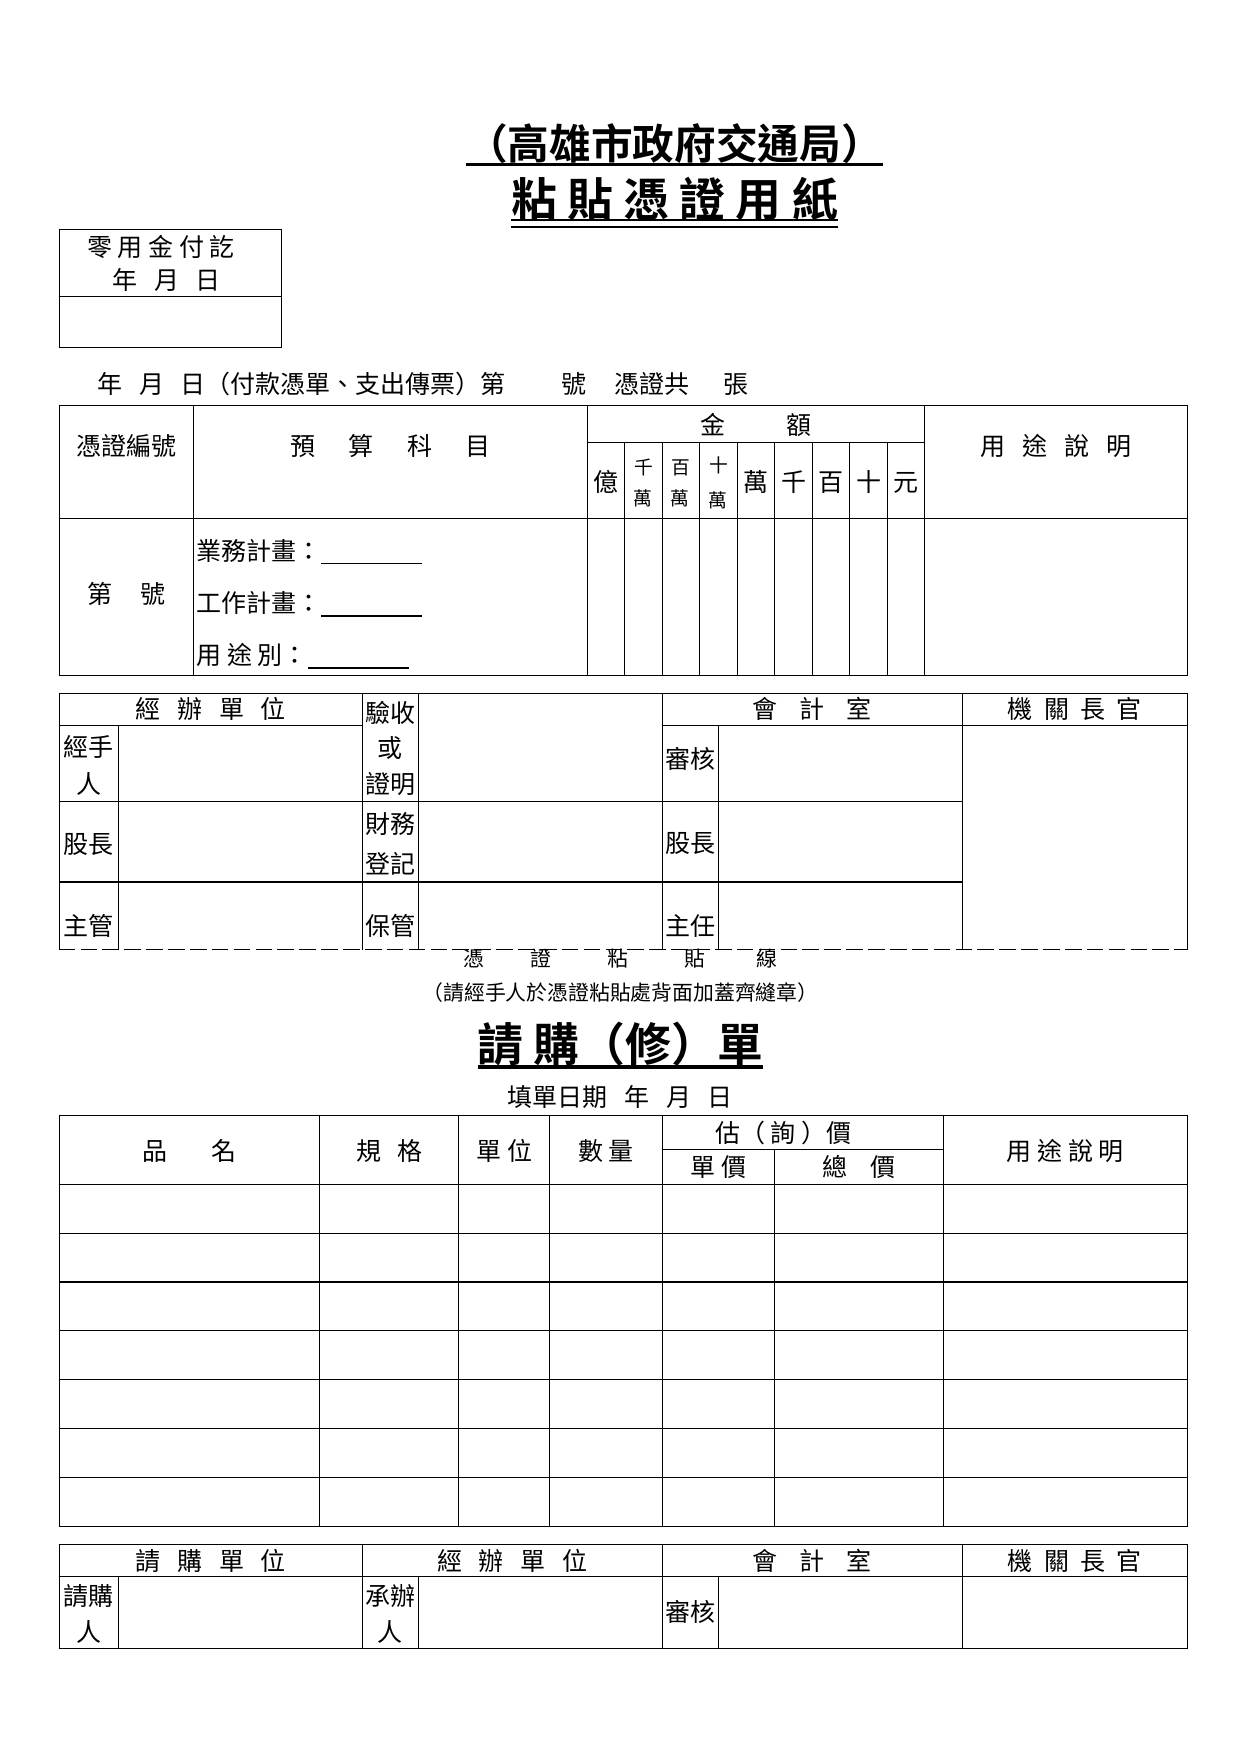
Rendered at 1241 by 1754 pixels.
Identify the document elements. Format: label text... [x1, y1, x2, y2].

table_cell [775, 519, 812, 675]
table_header 會 計 室 [663, 694, 962, 725]
table_cell [459, 1380, 549, 1428]
table_cell [944, 1429, 1187, 1477]
table_cell 億 [588, 443, 624, 518]
table_cell [550, 1429, 662, 1477]
table_cell [925, 519, 1187, 675]
table_cell [119, 802, 362, 881]
table_cell [944, 1234, 1187, 1281]
table_cell [60, 1380, 319, 1428]
table_cell 第 號 [60, 519, 193, 675]
table_cell [60, 1234, 319, 1281]
table_cell [320, 1283, 458, 1330]
table_cell [663, 1380, 774, 1428]
table_header 用 途 說 明 [925, 406, 1187, 518]
table_cell [320, 1331, 458, 1379]
table_cell [719, 1577, 962, 1648]
table_cell [775, 1429, 943, 1477]
table_cell [419, 802, 662, 881]
table_cell [625, 519, 662, 675]
table_cell 單 價 [663, 1150, 774, 1183]
table_cell 股長 [663, 802, 718, 881]
table_cell 保管 [363, 883, 418, 949]
table_cell [459, 1283, 549, 1330]
table_cell [119, 883, 362, 949]
table_cell [119, 1577, 362, 1648]
table_cell [775, 1380, 943, 1428]
table_cell [775, 1283, 943, 1330]
table_cell 主管 [60, 883, 118, 949]
table_cell [775, 1234, 943, 1281]
table_cell 十萬 [700, 443, 737, 518]
table_cell 元 [888, 443, 924, 518]
table_cell [550, 1283, 662, 1330]
table_cell [775, 1331, 943, 1379]
table_header 憑證編號 [60, 406, 193, 518]
table_header 用 途 說 明 [944, 1116, 1187, 1183]
table_cell [459, 1429, 549, 1477]
table_cell 十 [850, 443, 887, 518]
table_cell [663, 1185, 774, 1232]
table_cell [60, 1478, 319, 1526]
table_cell 百 [813, 443, 849, 518]
table_cell [963, 1577, 1187, 1648]
table_cell 請購人 [60, 1577, 118, 1648]
table_cell [459, 1234, 549, 1281]
table_cell [663, 1331, 774, 1379]
table_cell [963, 726, 1187, 949]
table_cell [550, 1331, 662, 1379]
table_cell [663, 1478, 774, 1526]
table_cell [459, 1331, 549, 1379]
table_header 估（ 詢 ）價 [663, 1116, 943, 1149]
text （請經手人於憑證粘貼處背面加蓋齊縫章） [59, 983, 1181, 1004]
table_cell [550, 1380, 662, 1428]
table_cell [60, 1331, 319, 1379]
table_cell [719, 883, 962, 949]
table_header 品 名 [60, 1116, 319, 1183]
text 請 購（修）單 [59, 1017, 1181, 1073]
table_cell 審核 [663, 1577, 718, 1648]
table_cell [700, 519, 737, 675]
table_cell [459, 1185, 549, 1232]
table_cell 總 價 [775, 1150, 943, 1183]
table_cell [944, 1478, 1187, 1526]
table_cell [813, 519, 849, 675]
table_cell [60, 297, 281, 347]
table_header 請 購 單 位 [60, 1545, 362, 1576]
table_cell 經手人 [60, 726, 118, 801]
table_cell 百萬 [663, 443, 699, 518]
table_header 會 計 室 [663, 1545, 962, 1576]
text （高雄市政府交通局） [59, 118, 1181, 170]
table_cell [588, 519, 624, 675]
text 憑 證 粘 貼 線 [59, 950, 1181, 971]
table_cell [459, 1478, 549, 1526]
text 粘 貼 憑 證 用 紙 [59, 170, 1181, 228]
table_header 機 關 長 官 [963, 1545, 1187, 1576]
table_cell [550, 1234, 662, 1281]
table_header 經 辦 單 位 [60, 694, 362, 725]
table_header 金 額 [588, 406, 924, 442]
table_cell [663, 1283, 774, 1330]
table_cell 審核 [663, 726, 718, 801]
table_cell [320, 1380, 458, 1428]
table_cell [119, 726, 362, 801]
table_cell [719, 726, 962, 801]
text 填單日期 年 月 日 [59, 1073, 1181, 1115]
table_cell [775, 1185, 943, 1232]
table_cell [719, 802, 962, 881]
table_cell [419, 1577, 662, 1648]
table_cell 萬 [738, 443, 774, 518]
table_cell [60, 1429, 319, 1477]
table_header 數 量 [550, 1116, 662, 1183]
table_header 預 算 科 目 [194, 406, 587, 518]
table_cell [944, 1283, 1187, 1330]
table_cell [850, 519, 887, 675]
table_cell 業務計畫： 工作計畫： 用 途 別： [194, 519, 587, 675]
table_cell 主任 [663, 883, 718, 949]
table_header 單 位 [459, 1116, 549, 1183]
table_header 經 辦 單 位 [363, 1545, 662, 1576]
table_cell [944, 1380, 1187, 1428]
table_cell [738, 519, 774, 675]
table_cell [888, 519, 924, 675]
table_cell [944, 1331, 1187, 1379]
table_cell [663, 1429, 774, 1477]
table_cell [663, 1234, 774, 1281]
table_cell [60, 1185, 319, 1232]
table_cell 千萬 [625, 443, 662, 518]
table_cell [320, 1185, 458, 1232]
table_header 規 格 [320, 1116, 458, 1183]
table_cell [550, 1185, 662, 1232]
table_cell 承辦人 [363, 1577, 418, 1648]
table_cell [320, 1429, 458, 1477]
table_header 驗收或 證明 [363, 694, 418, 801]
table_cell [320, 1234, 458, 1281]
table_cell 財務登記 [363, 802, 418, 881]
table_cell [419, 883, 662, 949]
table_cell [550, 1478, 662, 1526]
table_cell [663, 519, 699, 675]
table_cell [60, 1283, 319, 1330]
table_cell [944, 1185, 1187, 1232]
table_cell [775, 1478, 943, 1526]
table_header 零 用 金 付 訖 年 月 日 [60, 230, 281, 296]
table_header [419, 694, 662, 801]
table_header 機 關 長 官 [963, 694, 1187, 725]
table_cell 股長 [60, 802, 118, 881]
text 年 月 日（付款憑單、支出傳票）第 號 憑證共 張 [59, 348, 1181, 404]
table_cell [320, 1478, 458, 1526]
table_cell 千 [775, 443, 812, 518]
